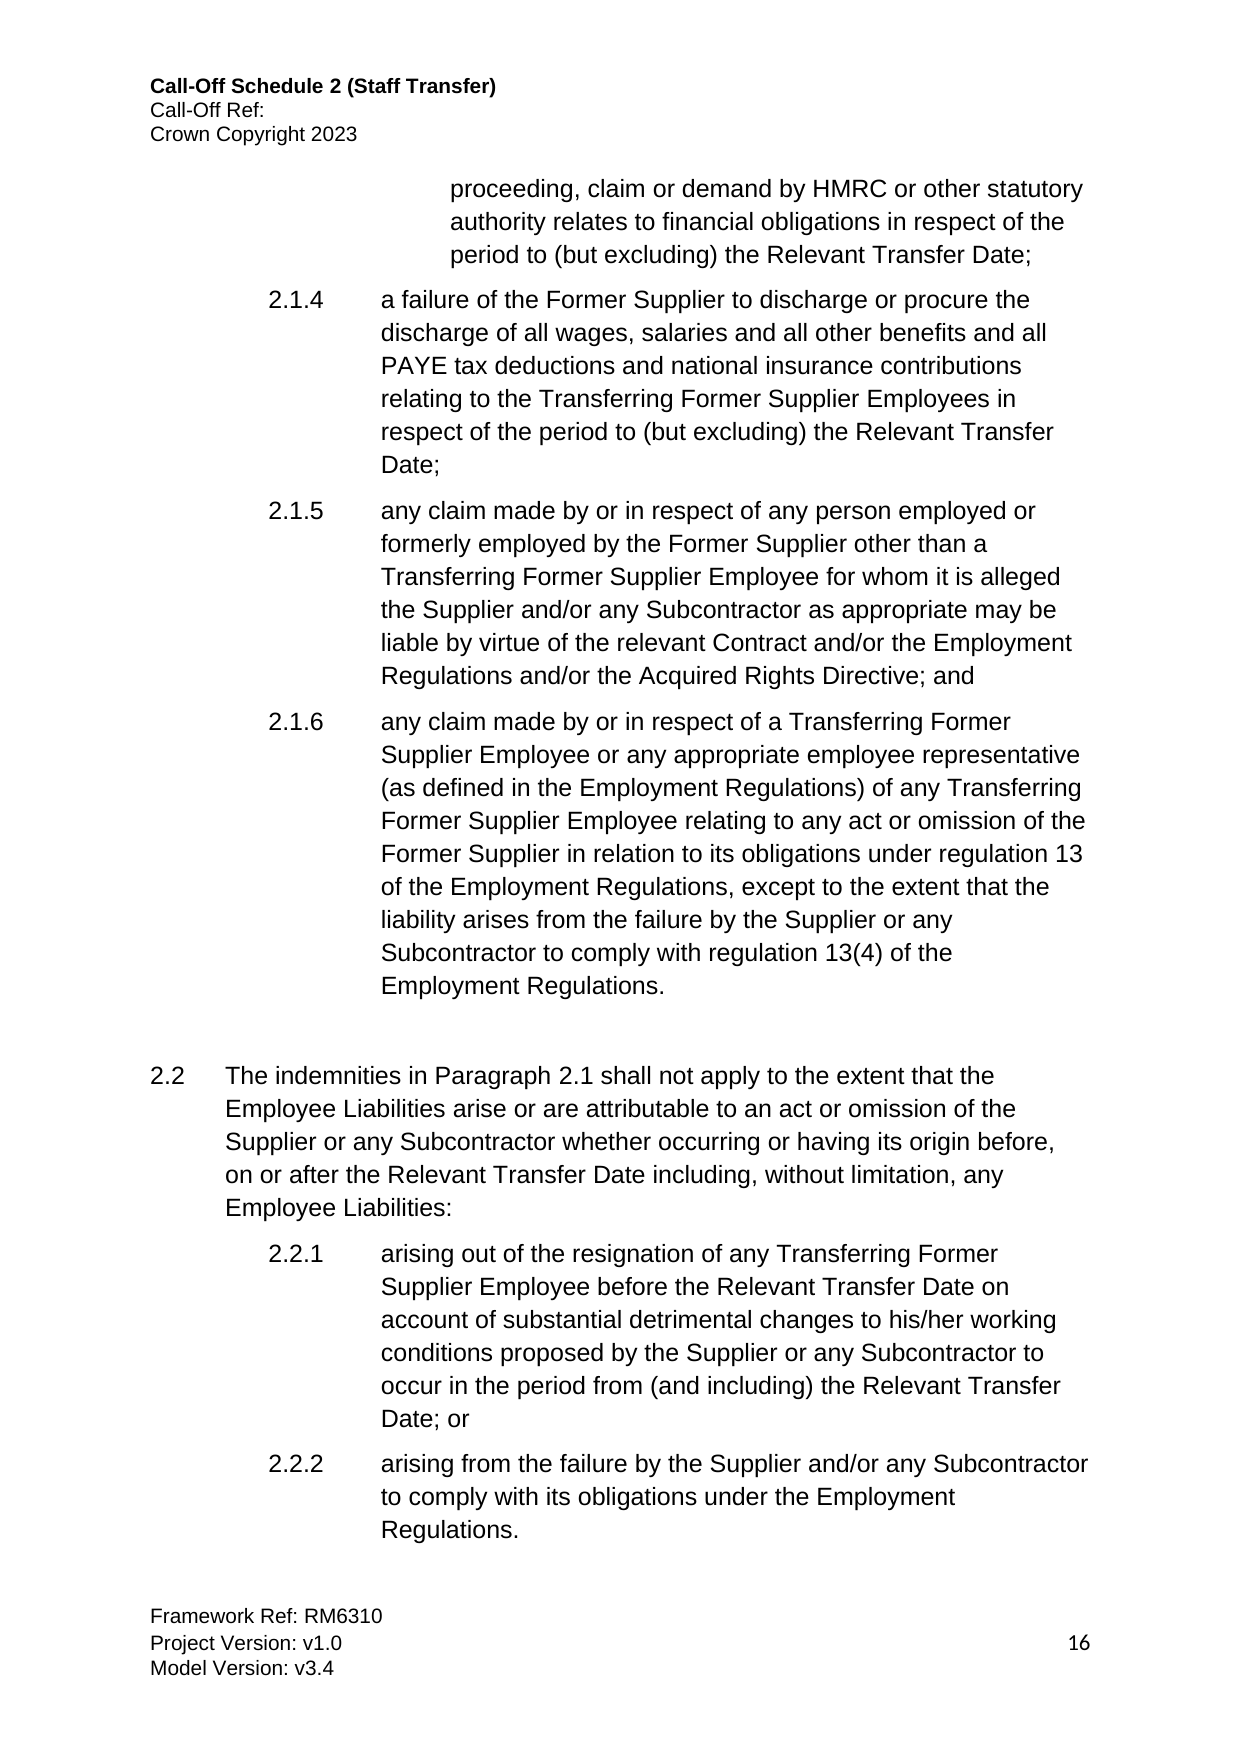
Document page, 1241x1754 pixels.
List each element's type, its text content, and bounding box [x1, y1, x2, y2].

list any claim made by or in respect of a Transferring Former Supplier Employee or any appropriate employee representative (as defined in the Employment Regulations) of any Transferring Former Supplier Employee relating to any act or omission of the Former Supplier in relation to its obligations under regulation 13 of the Employment Regulations, except to the extent that the liability arises from the failure by the Supplier or any Subcontractor to comply with regulation 13(4) of the Employment Regulations. [268, 707, 1090, 999]
list a failure of the Former Supplier to discharge or procure the discharge of all wages, salaries and all other benefits and all PAYE tax deductions and national insurance contributions relating to the Transferring Former Supplier Employees in respect of the period to (but excluding) the Relevant Transfer Date; [268, 285, 1090, 479]
list The indemnities in Paragraph 2.1 shall not apply to the extent that the Employee Liabilities arise or are attributable to an act or omission of the Supplier or any Subcontractor whether occurring or having its origin before, on or after the Relevant Transfer Date including, without limitation, any Employee Liabilities: [150, 1061, 1090, 1222]
list arising from the failure by the Supplier and/or any Subcontractor to comply with its obligations under the Employment Regulations. [268, 1449, 1090, 1544]
list arising out of the resignation of any Transferring Former Supplier Employee before the Relevant Transfer Date on account of substantial detrimental changes to his/her working conditions proposed by the Supplier or any Subcontractor to occur in the period from (and including) the Relevant Transfer Date; or [268, 1238, 1090, 1432]
list proceeding, claim or demand by HMRC or other statutory authority relates to financial obligations in respect of the period to (but excluding) the Relevant Transfer Date; [386, 174, 1090, 268]
list any claim made by or in respect of any person employed or formerly employed by the Former Supplier other than a Transferring Former Supplier Employee for whom it is alleged the Supplier and/or any Subcontractor as appropriate may be liable by virtue of the relevant Contract and/or the Employment Regulations and/or the Acquired Rights Directive; and [268, 496, 1090, 690]
